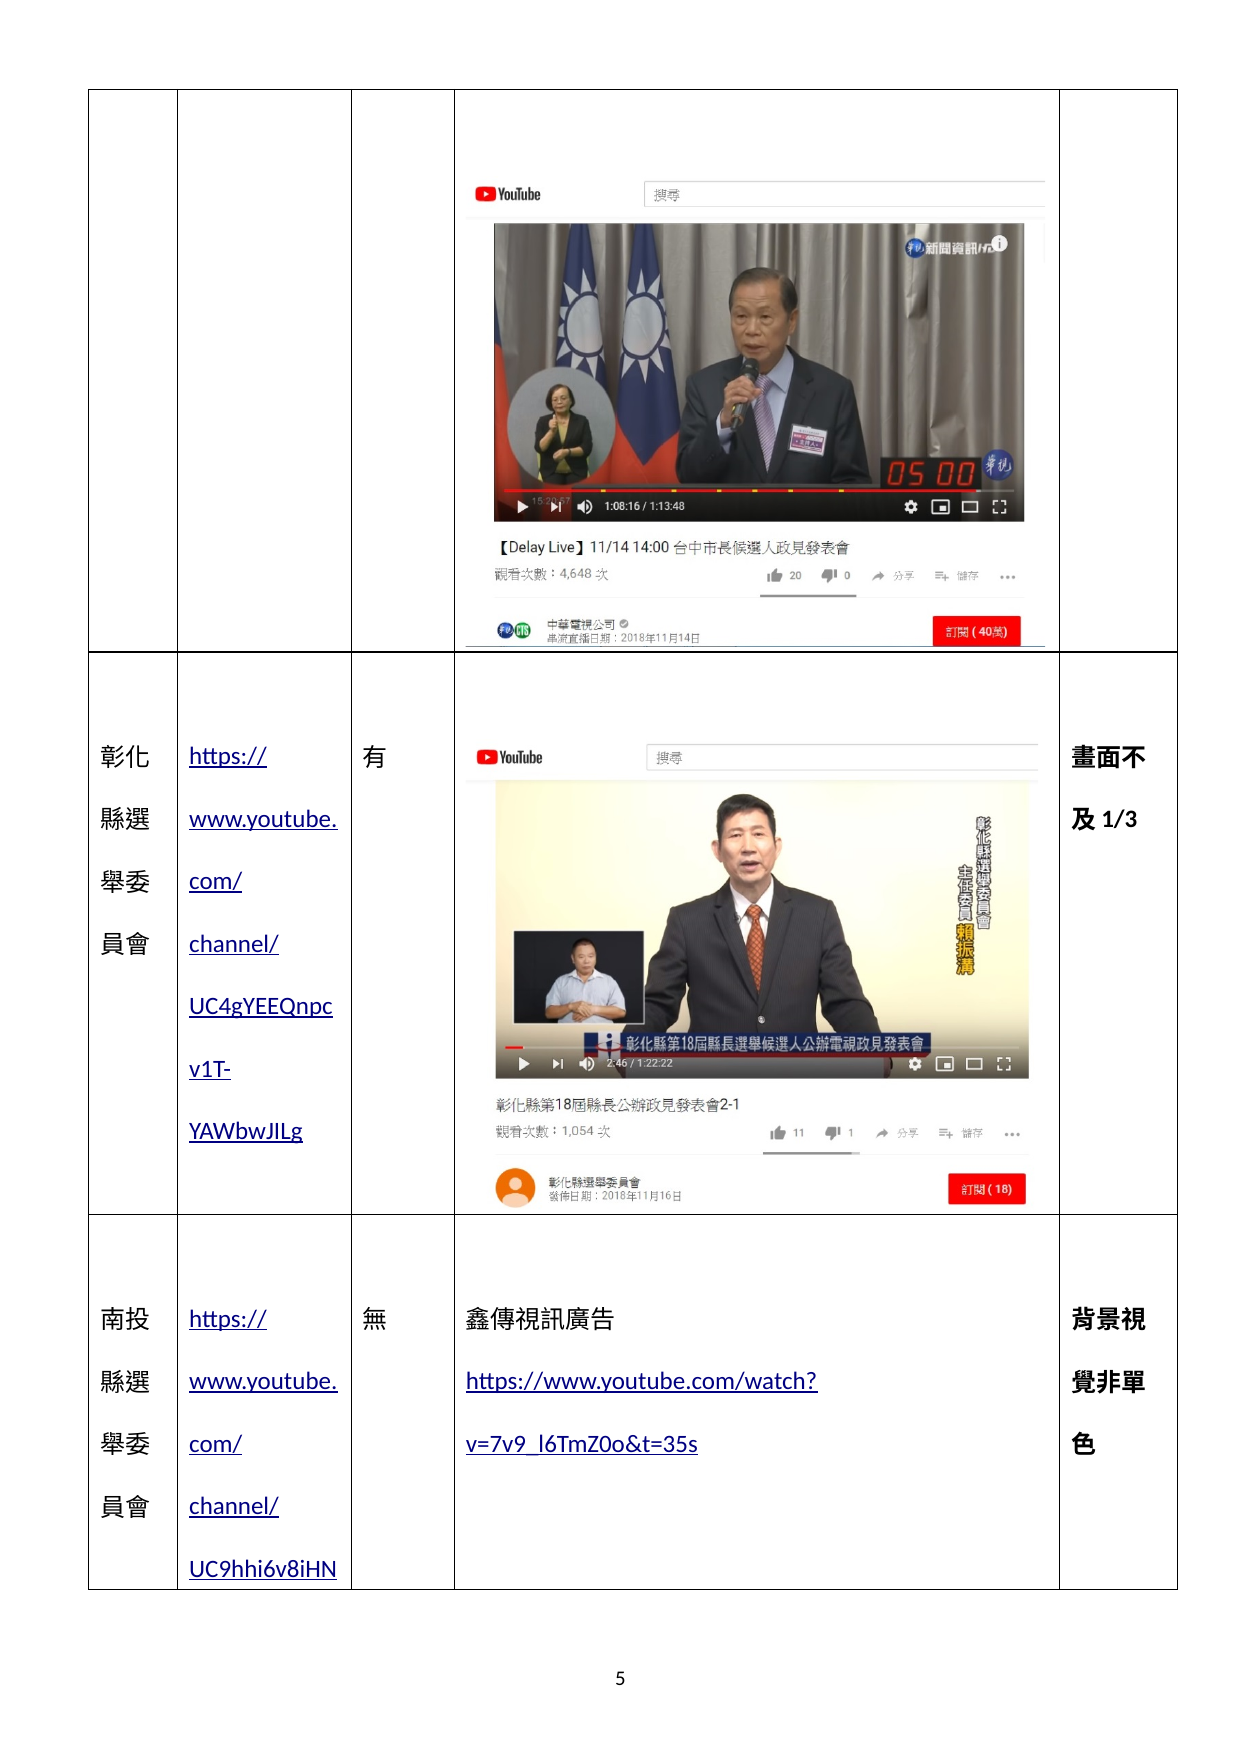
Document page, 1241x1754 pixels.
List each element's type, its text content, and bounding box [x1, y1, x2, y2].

table_cell 無 [352, 1215, 454, 1589]
table_cell https://www.youtube.com/channel/UC9hhi6v8iHN [178, 1215, 351, 1589]
table_cell [455, 653, 1059, 1214]
table_cell [455, 90, 1059, 651]
table_cell 背景視覺非單色 [1060, 1215, 1177, 1589]
table_cell [352, 90, 454, 651]
table_cell [1060, 90, 1177, 651]
table_cell [178, 90, 351, 651]
table_cell https://www.youtube.com/channel/UC4gYEEQnpcv1T-YAWbwJILg [178, 653, 351, 1214]
table_cell 畫面不及1/3 [1060, 653, 1177, 1214]
table_cell 彰化縣選舉委員會 [89, 653, 177, 1214]
table_cell [89, 90, 177, 651]
table_cell 有 [352, 653, 454, 1214]
table_cell 鑫傳視訊廣告 https://www.youtube.com/watch?v=7v9_l6TmZ0o&t=35s [455, 1215, 1059, 1589]
table_cell 南投縣選舉委員會 [89, 1215, 177, 1589]
